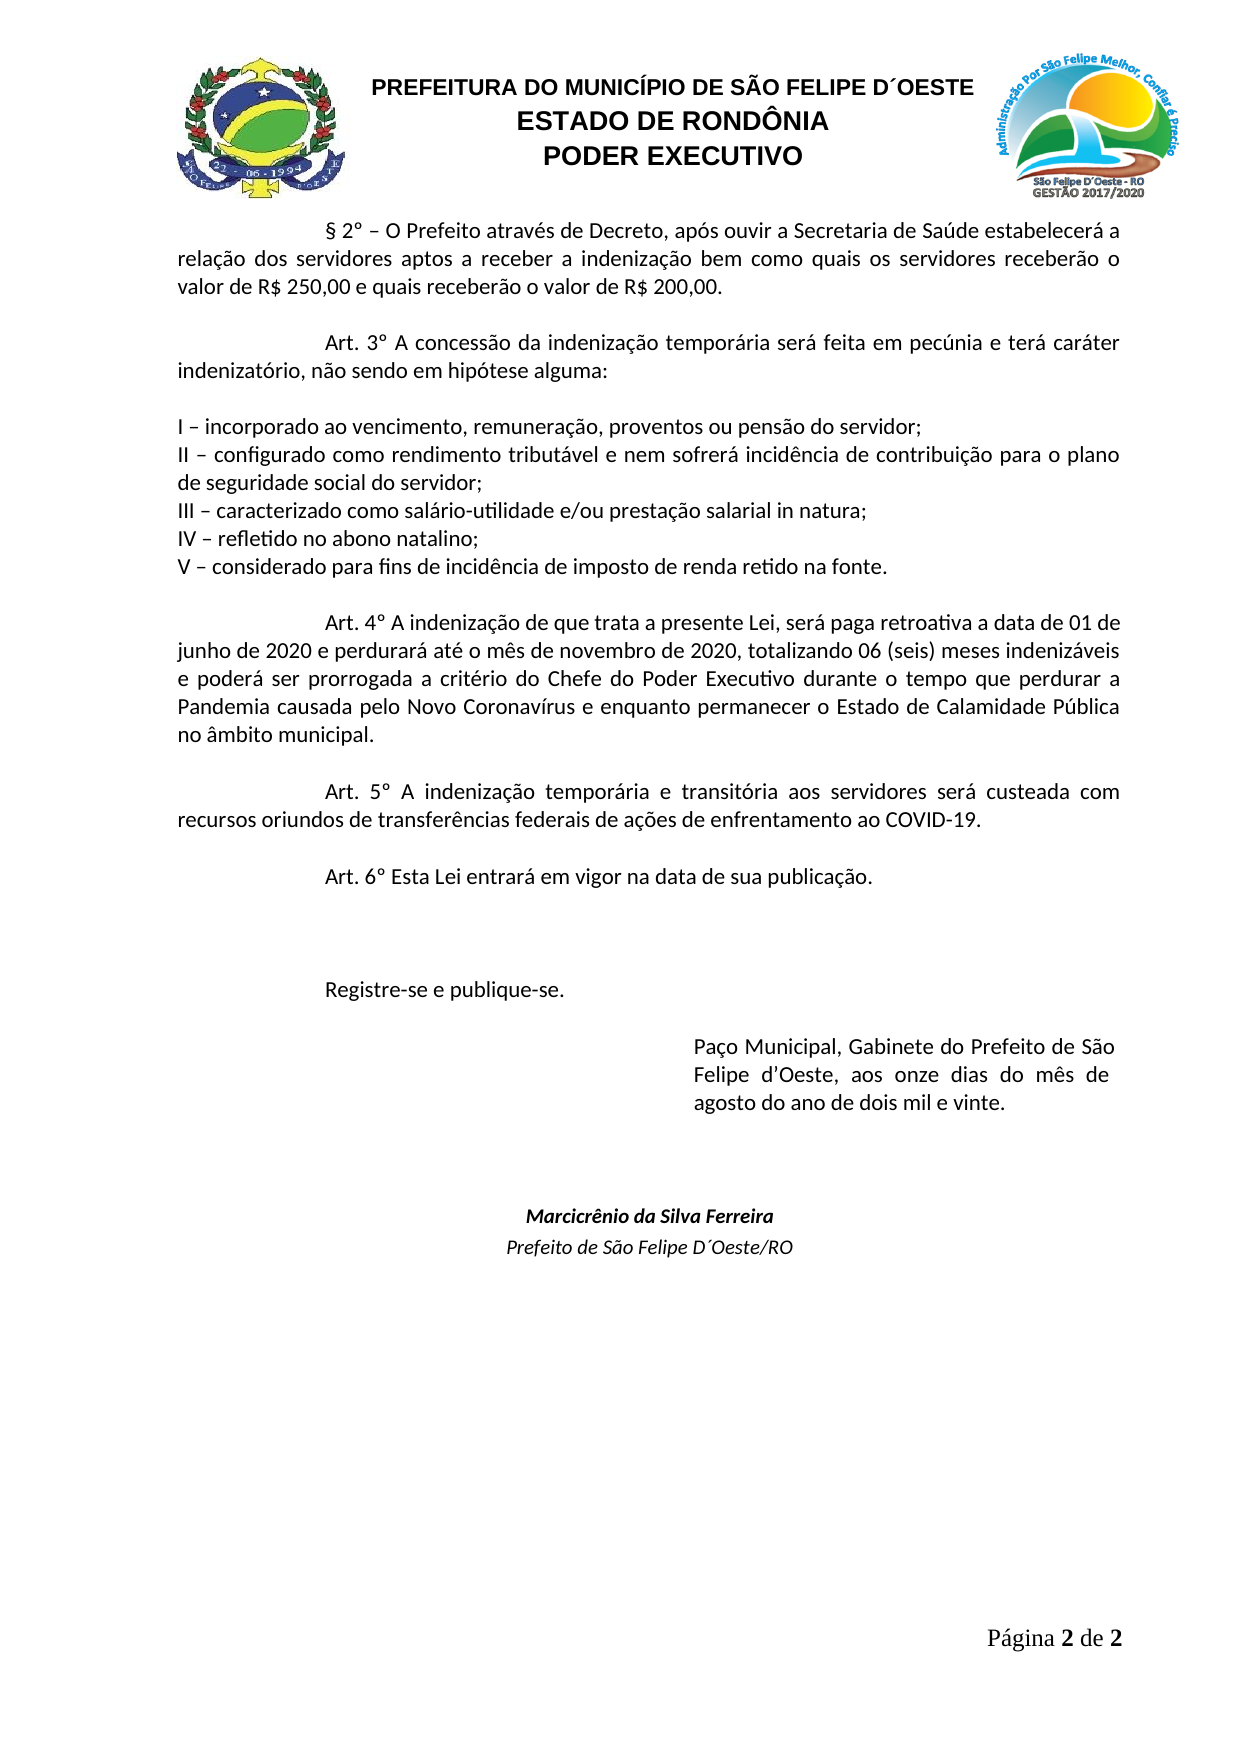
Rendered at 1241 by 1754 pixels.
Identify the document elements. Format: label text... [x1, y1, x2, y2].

text § 2º – O Prefeito através de Decreto, após ouvir a Secretaria de Saúde estabelecerá a relação dos servidores aptos a receber a indenização bem como quais os servidores receberão o valor de R$ 250,00 e quais receberão o valor de R$ 200,00. [177, 216, 1122, 300]
text Paço Municipal, Gabinete do Prefeito de São Felipe d’Oeste, aos onze dias do mês de agosto do ano de dois mil e vinte. [177, 1032, 1122, 1116]
picture [176, 56, 350, 199]
text Art. 3º A concessão da indenização temporária será feita em pecúnia e terá caráter indenizatório, não sendo em hipótese alguma: [177, 328, 1122, 384]
picture [996, 53, 1179, 199]
text V – considerado para fins de incidência de imposto de renda retido na fonte. [177, 552, 1122, 580]
subtitle Marcicrênio da Silva Ferreira [177, 1203, 1122, 1228]
text Registre-se e publique-se. [177, 975, 1122, 1003]
text III – caracterizado como salário-utilidade e/ou prestação salarial in natura; [177, 496, 1122, 524]
text Art. 5º A indenização temporária e transitória aos servidores será custeada com recursos oriundos de transferências federais de ações de enfrentamento ao COVID-19. [177, 777, 1122, 833]
text I – incorporado ao vencimento, remuneração, proventos ou pensão do servidor; [177, 412, 1122, 440]
text Art. 4º A indenização de que trata a presente Lei, será paga retroativa a data de 01 de junho de 2020 e perdurará até o mês de novembro de 2020, totalizando 06 (seis) meses indenizáveis e poderá ser prorrogada a critério do Chefe do Poder Executivo durante o tempo que perdurar a Pandemia causada pelo Novo Coronavírus e enquanto permanecer o Estado de Calamidade Pública no âmbito municipal. [177, 608, 1122, 748]
text II – configurado como rendimento tributável e nem sofrerá incidência de contribuição para o plano de seguridade social do servidor; [177, 440, 1122, 496]
text Prefeito de São Felipe D´Oeste/RO [177, 1234, 1122, 1260]
text Art. 6º Esta Lei entrará em vigor na data de sua publicação. [177, 862, 1122, 890]
text IV – refletido no abono natalino; [177, 524, 1122, 552]
